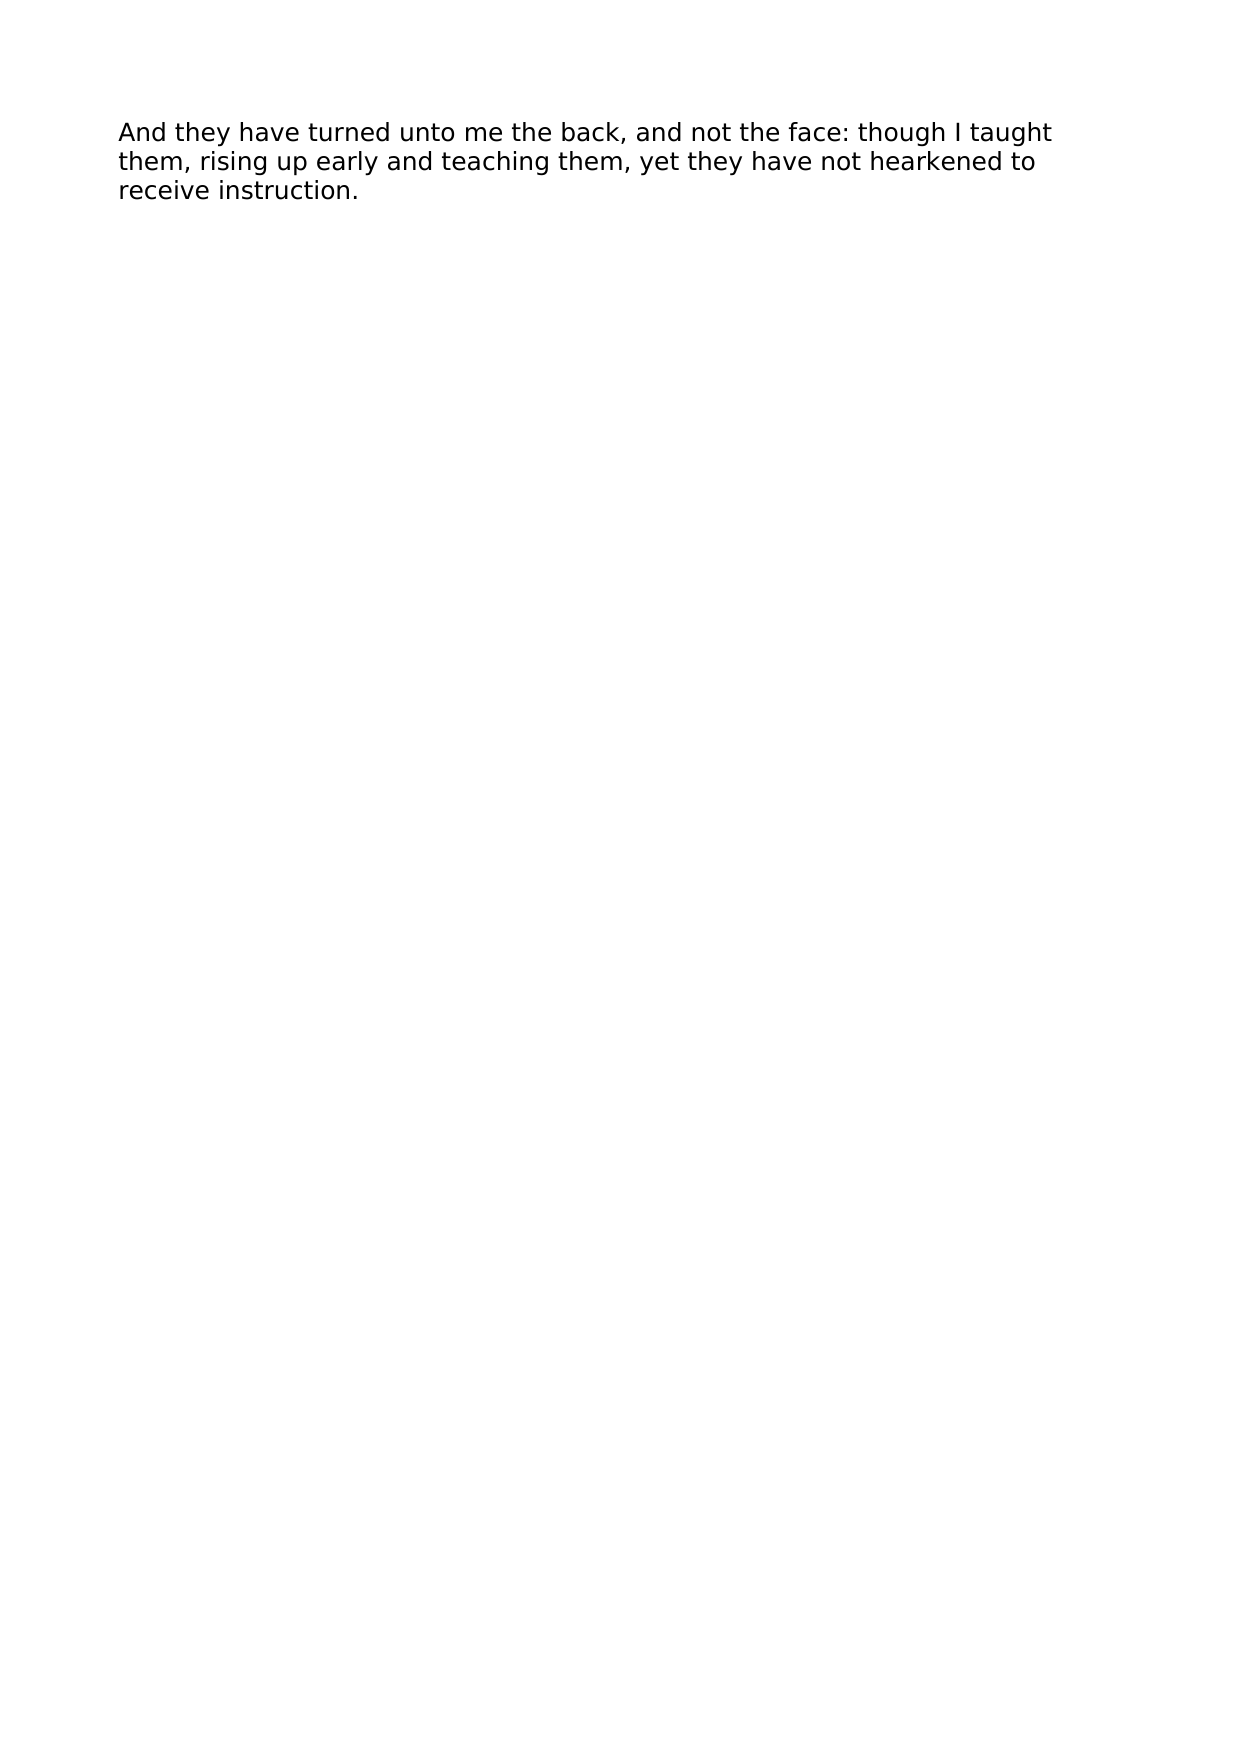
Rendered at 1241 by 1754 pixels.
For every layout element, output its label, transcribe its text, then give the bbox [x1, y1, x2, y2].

text And they have turned unto me the back, and not the face: though I taught them, rising up early and teaching them, yet they have not hearkened to receive instruction. [118, 118, 1122, 206]
